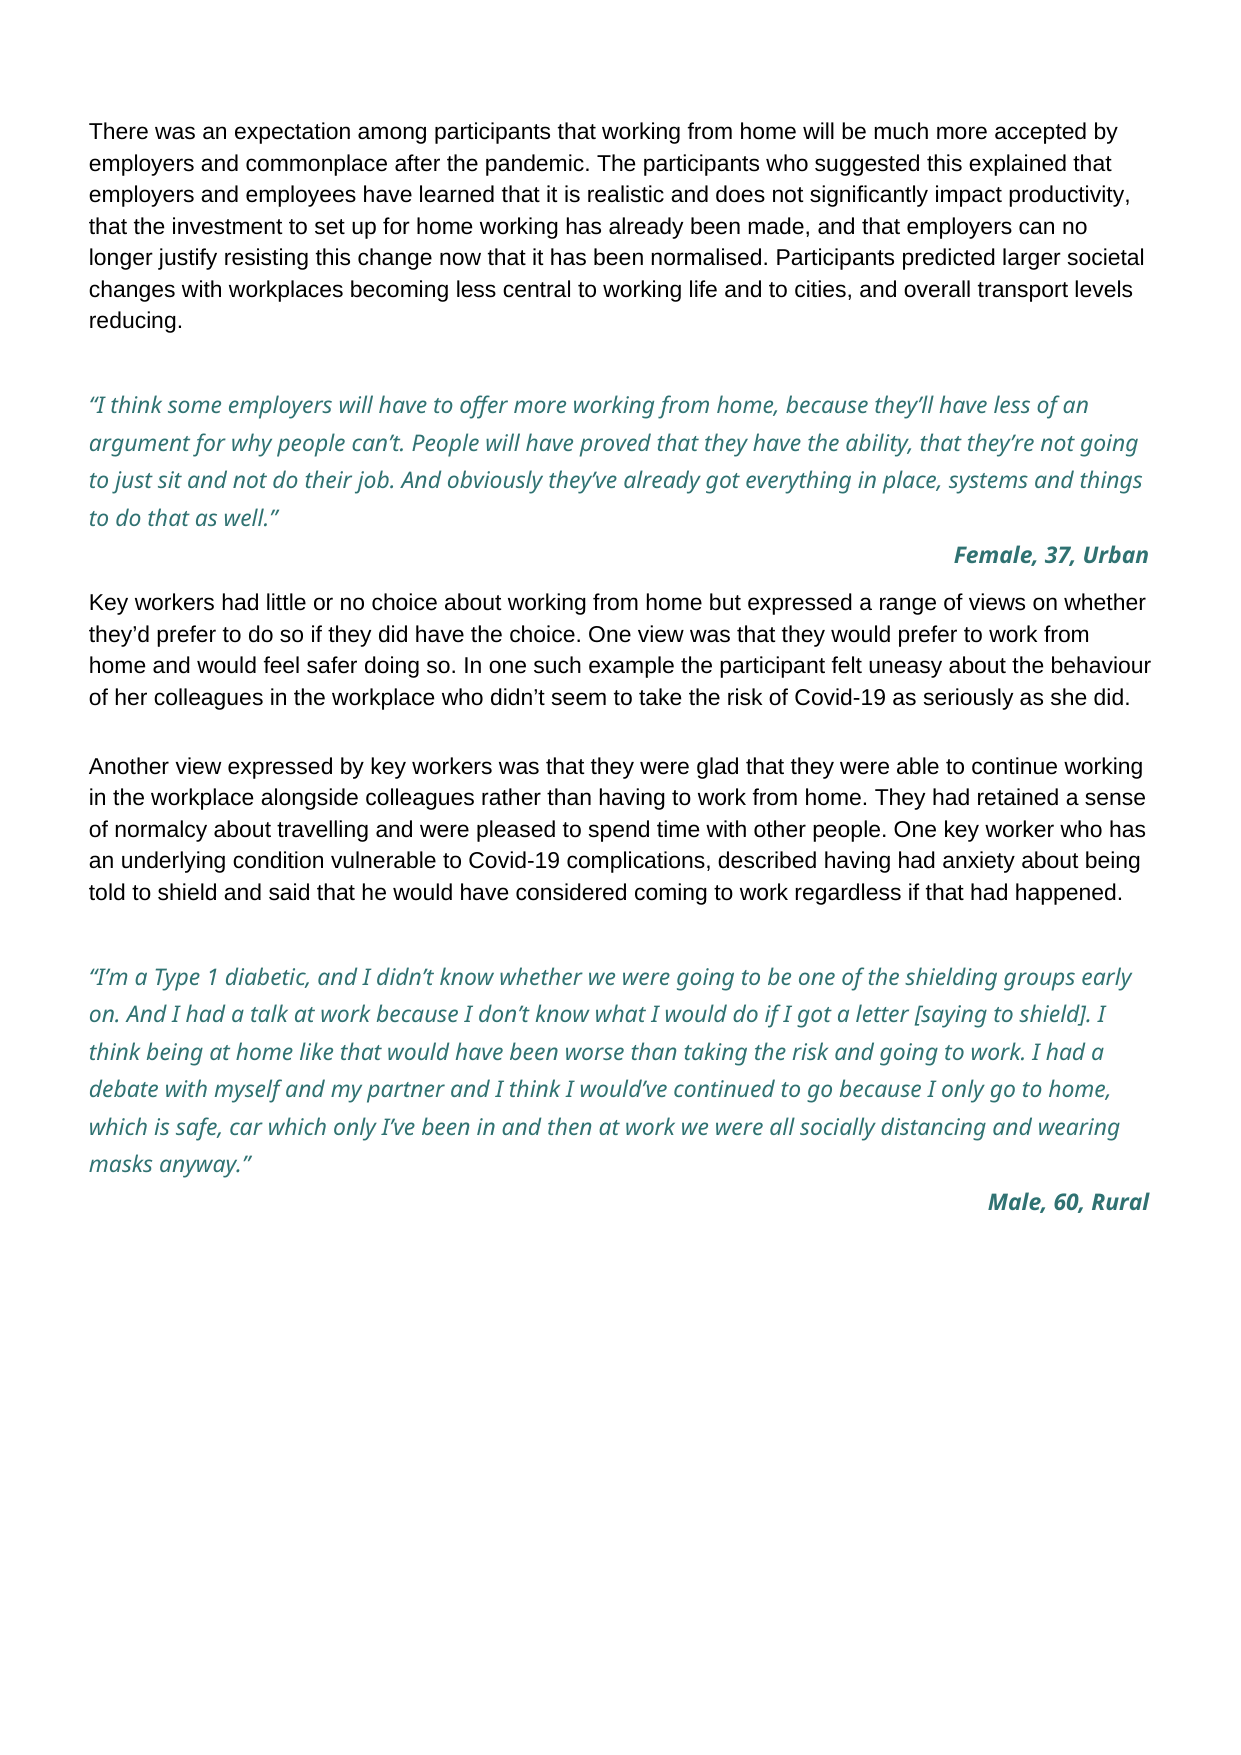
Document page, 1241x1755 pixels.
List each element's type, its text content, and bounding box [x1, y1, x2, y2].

list There was an expectation among participants that working from home will be much more accepted by employers and commonplace after the pandemic. The participants who suggested this explained that employers and employees have learned that it is realistic and does not significantly impact productivity, that the investment to set up for home working has already been made, and that employers can no longer justify resisting this change now that it has been normalised. Participants predicted larger societal changes with workplaces becoming less central to working life and to cities, and overall transport levels reducing. [89, 118, 1152, 334]
text “I’m a Type 1 diabetic, and I didn’t know whether we were going to be one of the shielding groups early on. And I had a talk at work because I don’t know what I would do if I got a letter [saying to shield]. I think being at home like that would have been worse than taking the risk and going to work. I had a debate with myself and my partner and I think I would’ve continued to go because I only go to home, which is safe, car which only I’ve been in and then at work we were all socially distancing and wearing masks anyway.” [89, 961, 1152, 1179]
text Male, 60, Rural [89, 1186, 1152, 1217]
text Female, 37, Urban [89, 539, 1152, 570]
text Another view expressed by key workers was that they were glad that they were able to continue working in the workplace alongside colleagues rather than having to work from home. They had retained a sense of normalcy about travelling and were pleased to spend time with other people. One key worker who has an underlying condition vulnerable to Covid-19 complications, described having had anxiety about being told to shield and said that he would have considered coming to work regardless if that had happened. [89, 753, 1152, 905]
list Key workers had little or no choice about working from home but expressed a range of views on whether they’d prefer to do so if they did have the choice. One view was that they would prefer to work from home and would feel safer doing so. In one such example the participant felt uneasy about the behaviour of her colleagues in the workplace who didn’t seem to take the risk of Covid-19 as seriously as she did. [89, 589, 1152, 710]
text “I think some employers will have to offer more working from home, because they’ll have less of an argument for why people can’t. People will have proved that they have the ability, that they’re not going to just sit and not do their job. And obviously they’ve already got everything in place, systems and things to do that as well.” [89, 389, 1152, 533]
